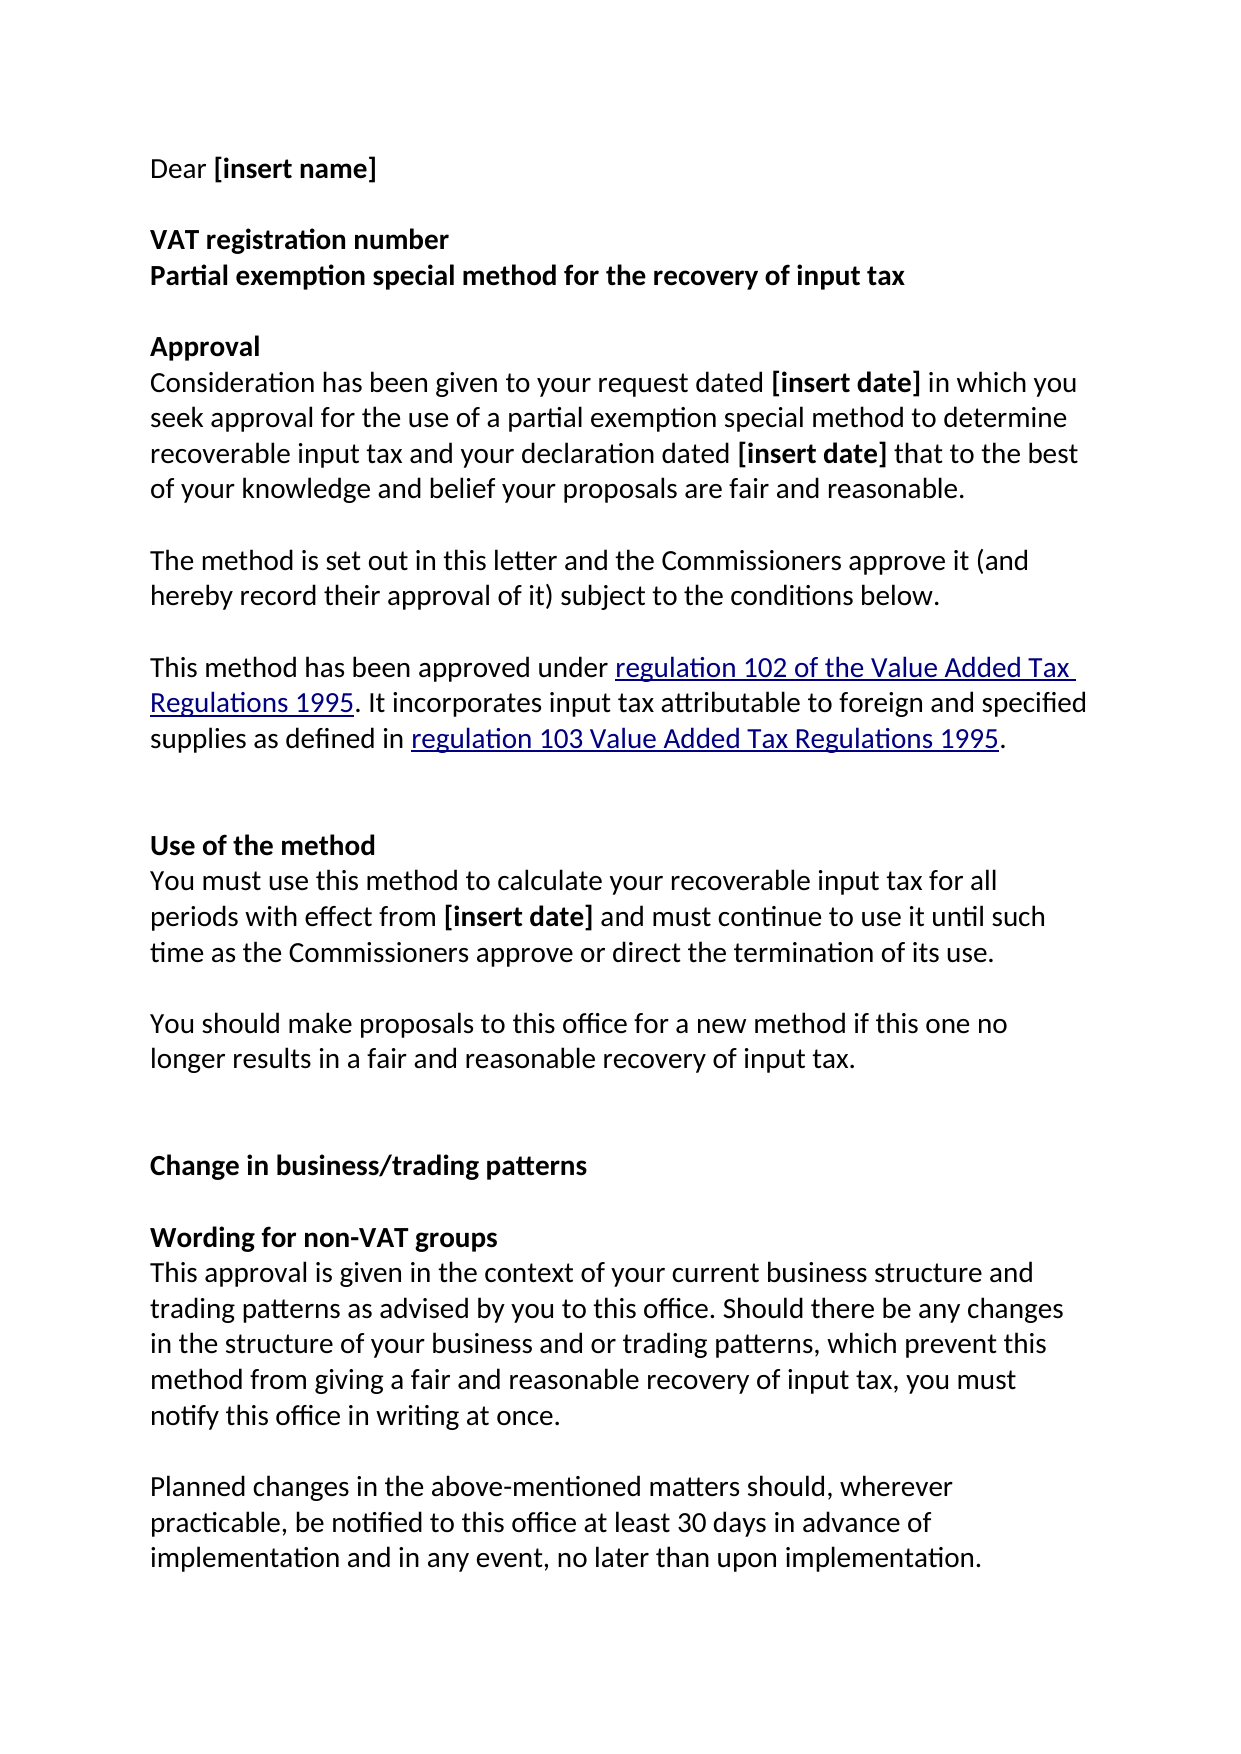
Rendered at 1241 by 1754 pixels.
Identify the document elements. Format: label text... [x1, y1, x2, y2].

text Dear [insert name] [150, 150, 1090, 186]
text You must use this method to calculate your recoverable input tax for all periods with effect from [insert date] and must continue to use it until such time as the Commissioners approve or direct the termination of its use. [150, 862, 1090, 969]
text Approval [150, 328, 1090, 364]
text Use of the method [150, 827, 1090, 862]
text VAT registration number [150, 221, 1090, 257]
text You should make proposals to this office for a new method if this one no longer results in a fair and reasonable recovery of input tax. [150, 1005, 1090, 1076]
text Planned changes in the above-mentioned matters should, wherever practicable, be notified to this office at least 30 days in advance of implementation and in any event, no later than upon implementation. [150, 1468, 1090, 1575]
text This method has been approved under regulation 102 of the Value Added Tax Regulations 1995. It incorporates input tax attributable to foreign and specified supplies as defined in regulation 103 Value Added Tax Regulations 1995. [150, 649, 1090, 756]
text The method is set out in this letter and the Commissioners approve it (and hereby record their approval of it) subject to the conditions below. [150, 542, 1090, 613]
text Wording for non-VAT groups [150, 1219, 1090, 1254]
text Change in business/trading patterns [150, 1147, 1090, 1183]
text This approval is given in the context of your current business structure and trading patterns as advised by you to this office. Should there be any changes in the structure of your business and or trading patterns, which prevent this method from giving a fair and reasonable recovery of input tax, you must notify this office in writing at once. [150, 1254, 1090, 1432]
text Consideration has been given to your request dated [insert date] in which you seek approval for the use of a partial exemption special method to determine recoverable input tax and your declaration dated [insert date] that to the best of your knowledge and belief your proposals are fair and reasonable. [150, 364, 1090, 506]
text Partial exemption special method for the recovery of input tax [150, 257, 1090, 292]
